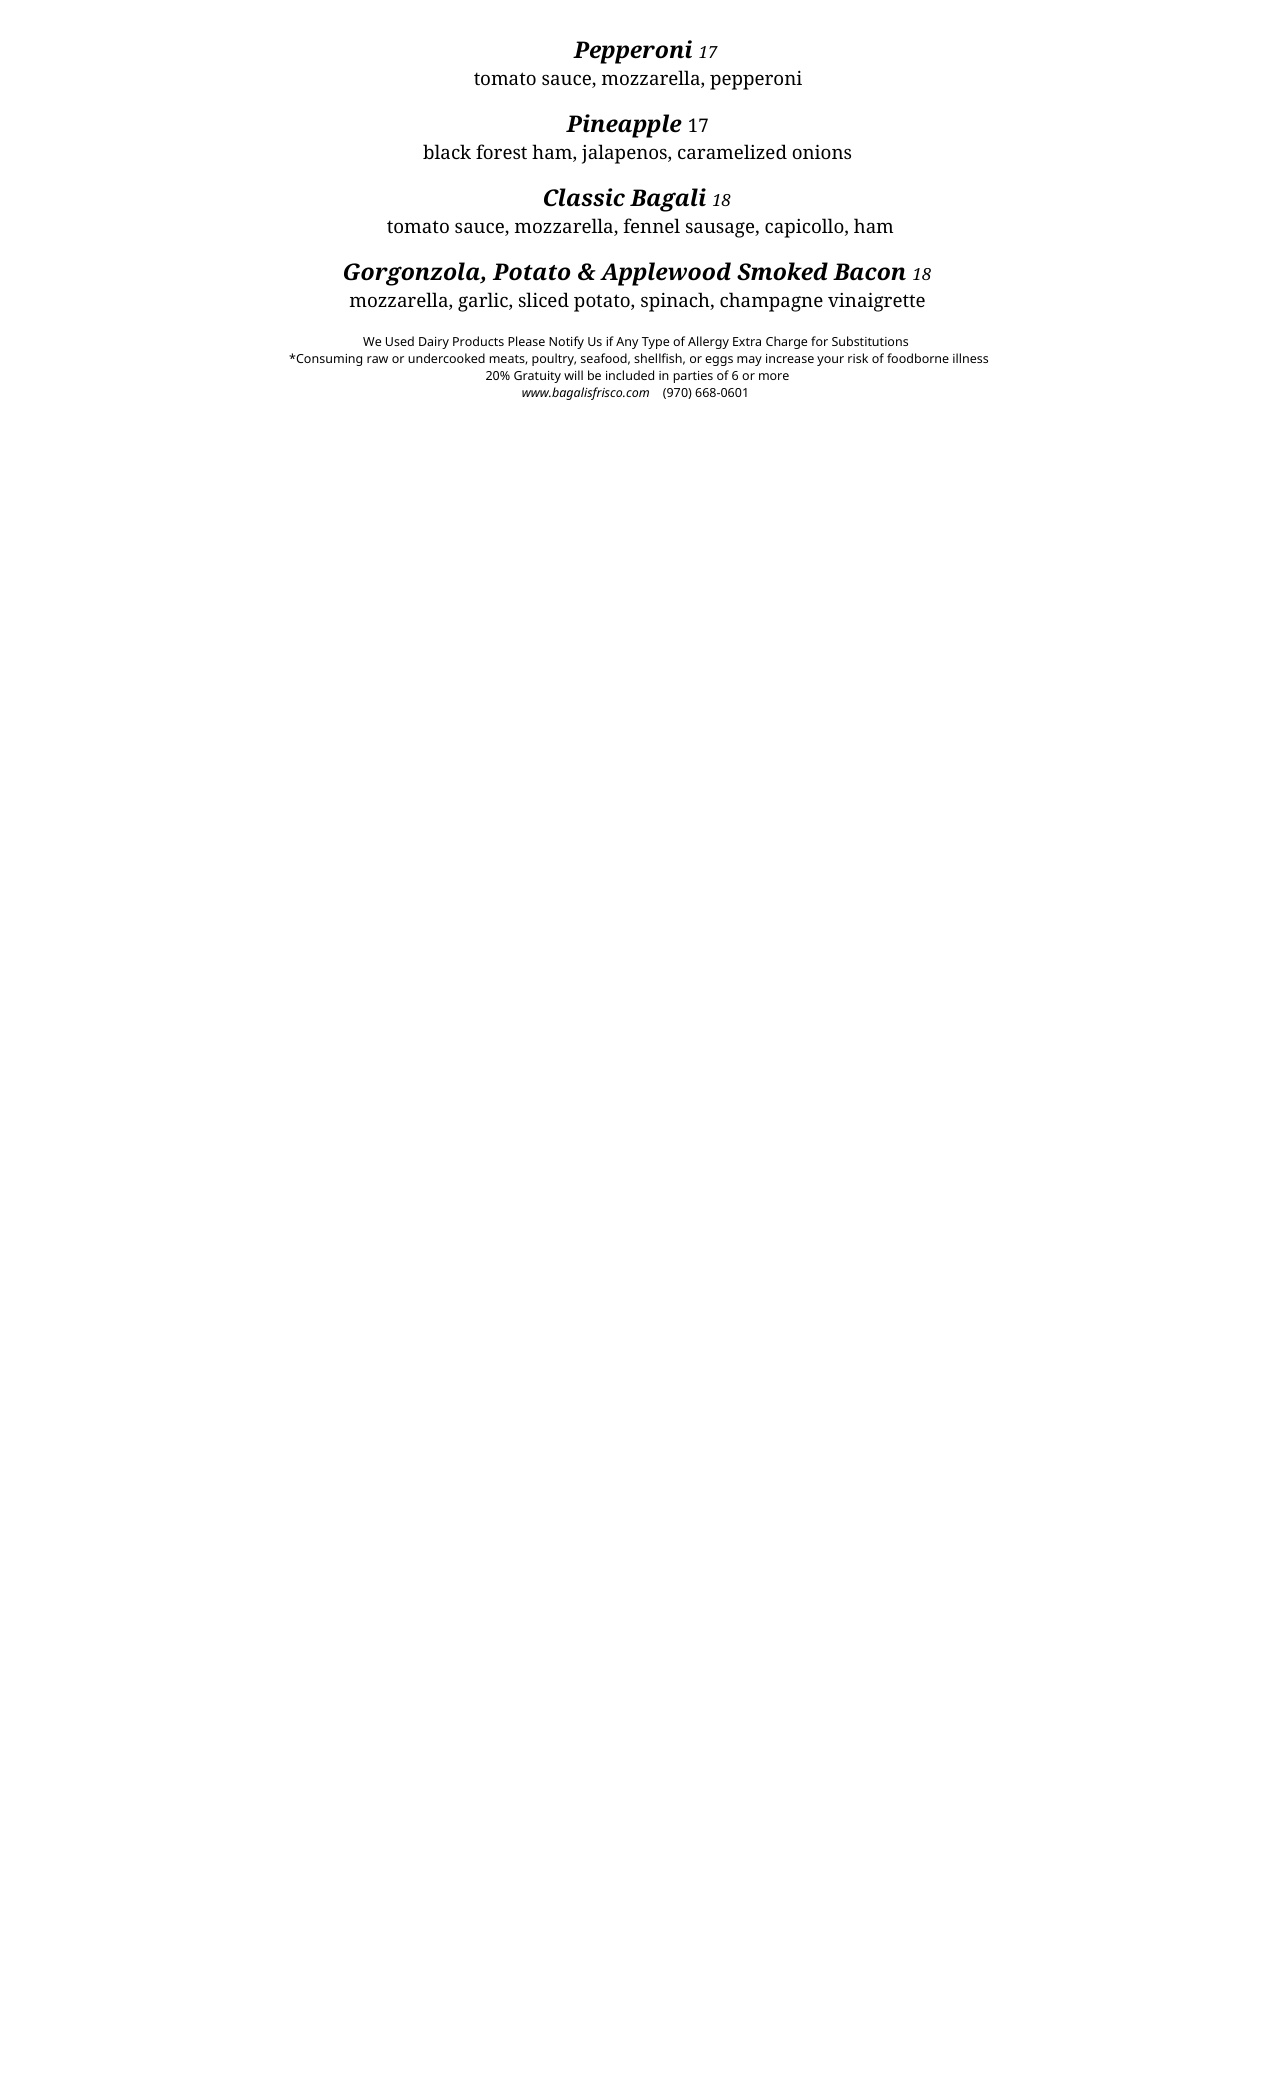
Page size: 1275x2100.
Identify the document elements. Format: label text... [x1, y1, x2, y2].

text Pineapple 17 [19, 108, 1256, 139]
text tomato sauce, mozzarella, pepperoni [19, 66, 1256, 91]
text mozzarella, garlic, sliced potato, spinach, champagne vinaigrette [19, 287, 1256, 313]
text Pepperoni 17 [19, 34, 1256, 66]
text We Used Dairy Products Please Notify Us if Any Type of Allergy Extra Charge for Substitutions [19, 333, 1256, 350]
text Gorgonzola, Potato & Applewood Smoked Bacon 18 [19, 256, 1256, 287]
text 20% Gratuity will be included in parties of 6 or more [19, 367, 1256, 384]
text *Consuming raw or undercooked meats, poultry, seafood, shellfish, or eggs may increase your risk of foodborne illness [19, 350, 1256, 367]
text black forest ham, jalapenos, caramelized onions [19, 139, 1256, 165]
text www.bagalisfrisco.com (970) 668-0601 [19, 384, 1256, 401]
text Classic Bagali 18 [19, 182, 1256, 213]
text tomato sauce, mozzarella, fennel sausage, capicollo, ham [19, 213, 1256, 239]
